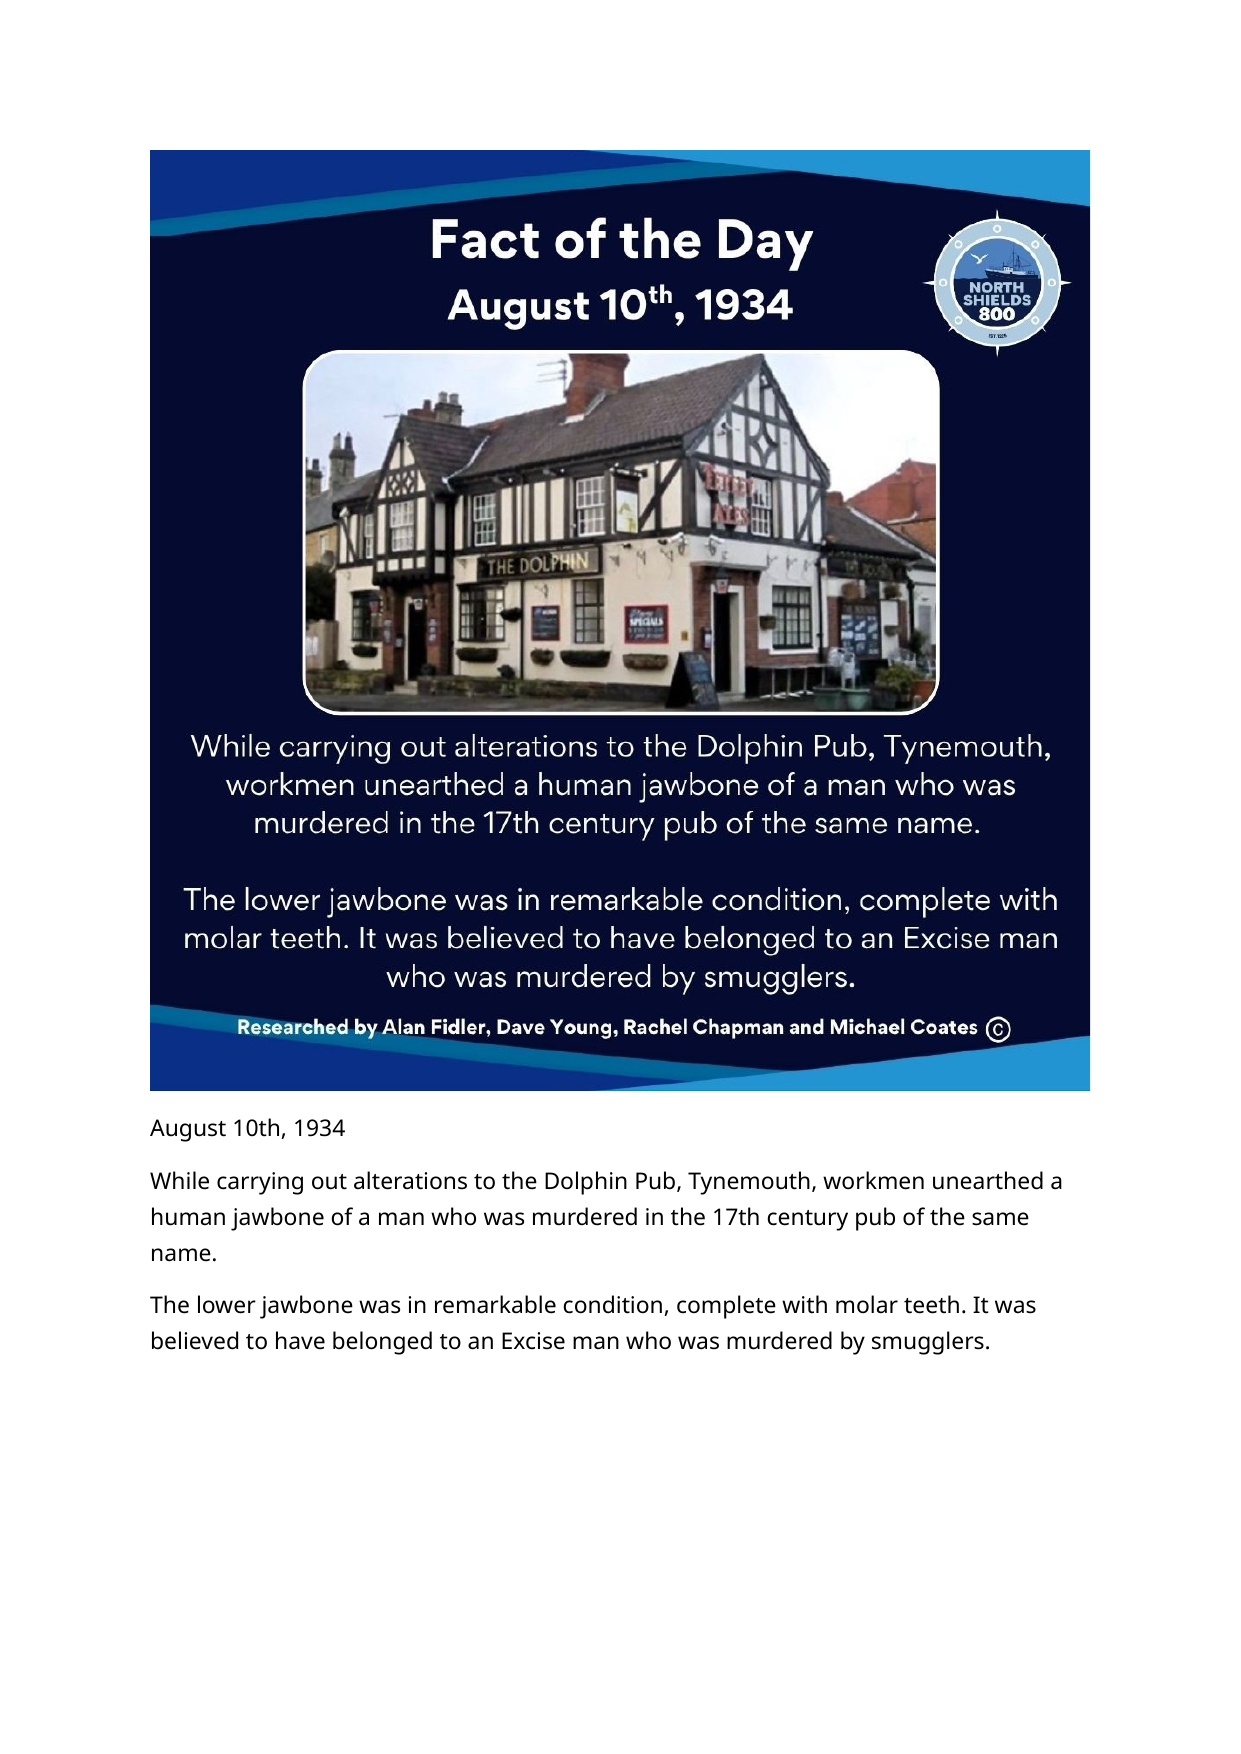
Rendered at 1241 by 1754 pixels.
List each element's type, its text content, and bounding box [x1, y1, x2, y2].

text The lower jawbone was in remarkable condition, complete with molar teeth. It was believed to have belonged to an Excise man who was murdered by smugglers. [150, 1289, 1090, 1356]
text August 10th, 1934 [150, 1112, 1090, 1143]
text While carrying out alterations to the Dolphin Pub, Tynemouth, workmen unearthed a human jawbone of a man who was murdered in the 17th century pub of the same name. [150, 1164, 1090, 1268]
